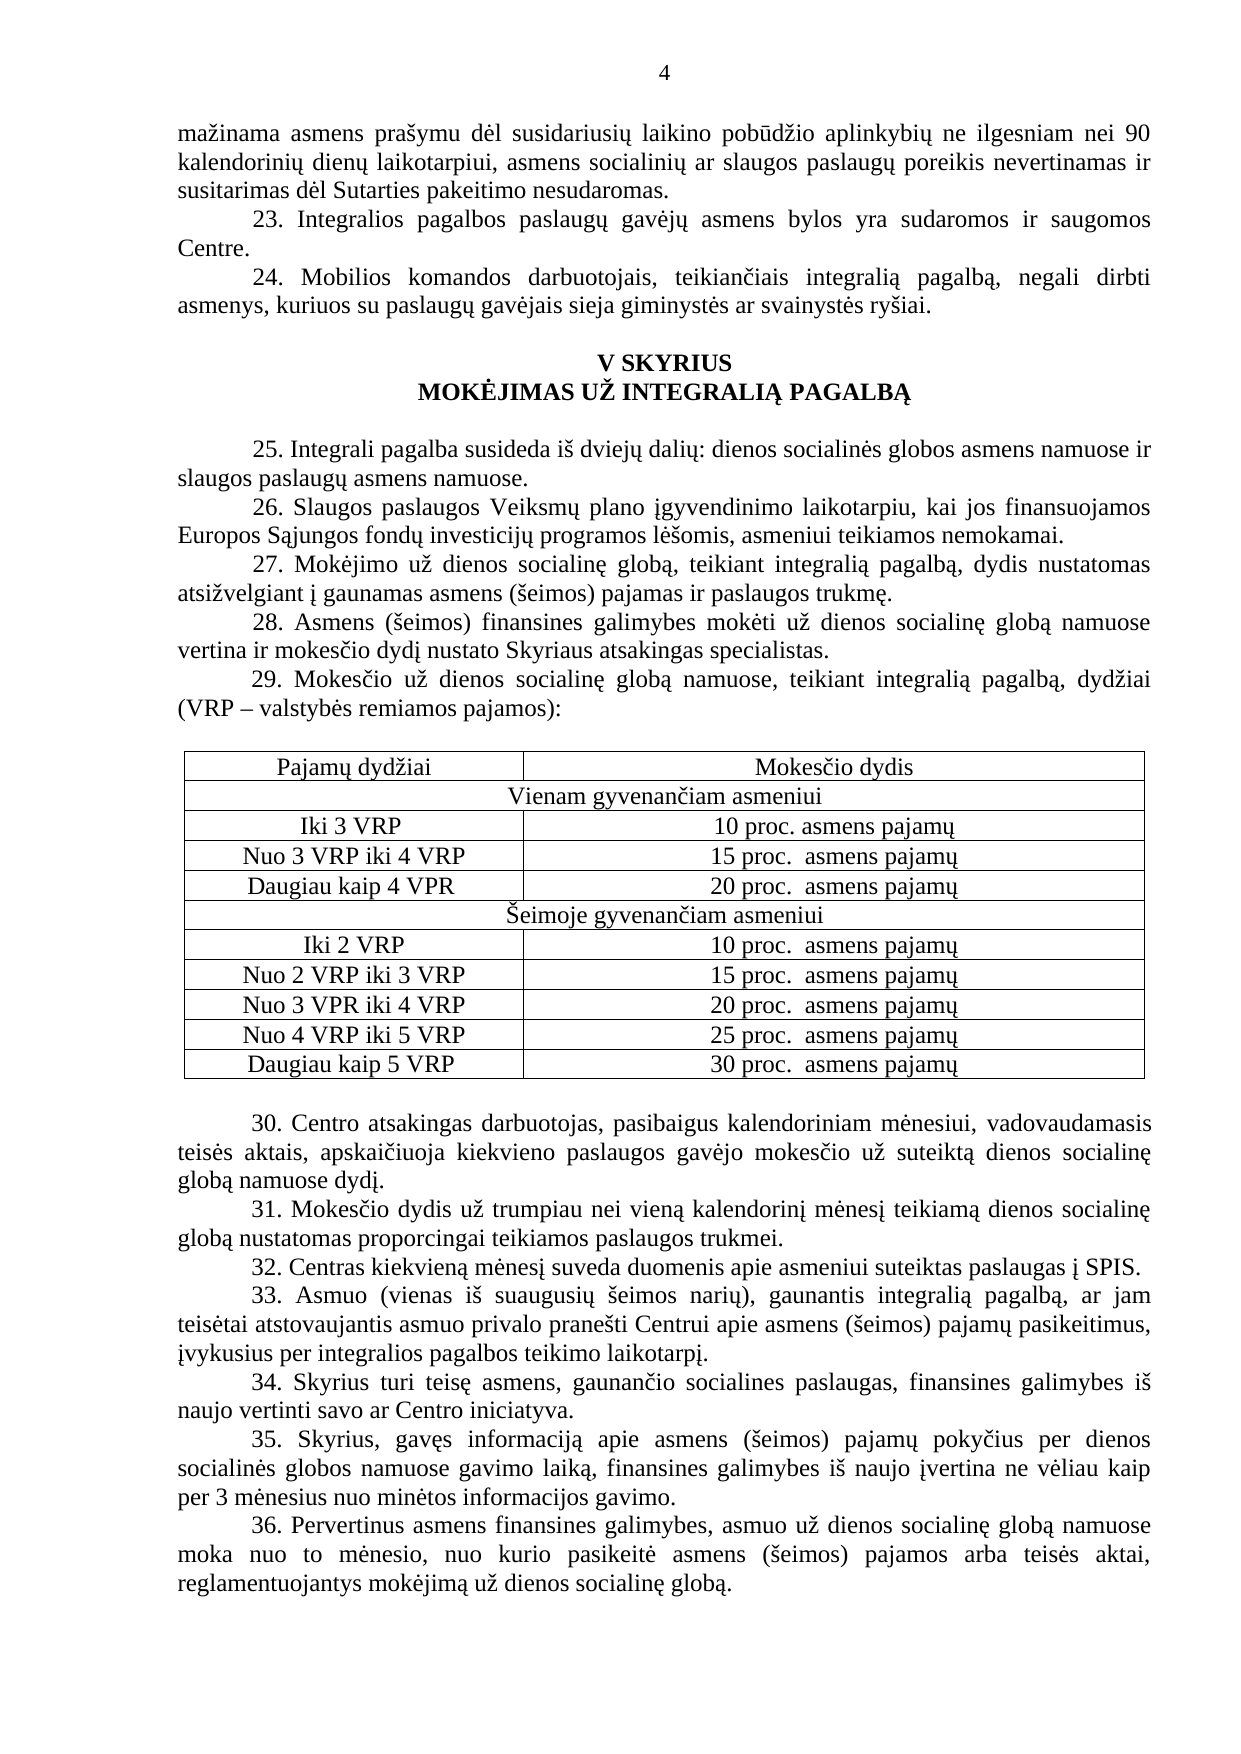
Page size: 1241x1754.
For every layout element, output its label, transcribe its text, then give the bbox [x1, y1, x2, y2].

text mažinama asmens prašymu dėl susidariusių laikino pobūdžio aplinkybių ne ilgesniam nei 90 kalendorinių dienų laikotarpiui, asmens socialinių ar slaugos paslaugų poreikis nevertinamas ir susitarimas dėl Sutarties pakeitimo nesudaromas. [177, 118, 1152, 204]
text 23. Integralios pagalbos paslaugų gavėjų asmens bylos yra sudaromos ir saugomos Centre. [177, 204, 1152, 262]
table_header Pajamų dydžiai [185, 752, 523, 780]
text 36. Pervertinus asmens finansines galimybes, asmuo už dienos socialinę globą namuose moka nuo to mėnesio, nuo kurio pasikeitė asmens (šeimos) pajamos arba teisės aktai, reglamentuojantys mokėjimą už dienos socialinę globą. [177, 1511, 1152, 1597]
text MOKĖJIMAS UŽ INTEGRALIĄ PAGALBĄ [177, 377, 1152, 406]
table_cell Nuo 4 VRP iki 5 VRP [185, 1020, 523, 1048]
text 24. Mobilios komandos darbuotojais, teikiančiais integralią pagalbą, negali dirbti asmenys, kuriuos su paslaugų gavėjais sieja giminystės ar svainystės ryšiai. [177, 262, 1152, 319]
table_cell Nuo 2 VRP iki 3 VRP [185, 960, 523, 989]
text 26. Slaugos paslaugos Veiksmų plano įgyvendinimo laikotarpiu, kai jos finansuojamos Europos Sąjungos fondų investicijų programos lėšomis, asmeniui teikiamos nemokamai. [177, 492, 1152, 549]
text 31. Mokesčio dydis už trumpiau nei vieną kalendorinį mėnesį teikiamą dienos socialinę globą nustatomas proporcingai teikiamos paslaugos trukmei. [177, 1194, 1152, 1252]
table_cell 20 proc. asmens pajamų [524, 990, 1144, 1019]
table_cell 30 proc. asmens pajamų [524, 1050, 1144, 1078]
text 28. Asmens (šeimos) finansines galimybes mokėti už dienos socialinę globą namuose vertina ir mokesčio dydį nustato Skyriaus atsakingas specialistas. [177, 607, 1152, 664]
text 27. Mokėjimo už dienos socialinę globą, teikiant integralią pagalbą, dydis nustatomas atsižvelgiant į gaunamas asmens (šeimos) pajamas ir paslaugos trukmę. [177, 549, 1152, 607]
text 33. Asmuo (vienas iš suaugusių šeimos narių), gaunantis integralią pagalbą, ar jam teisėtai atstovaujantis asmuo privalo pranešti Centrui apie asmens (šeimos) pajamų pasikeitimus, įvykusius per integralios pagalbos teikimo laikotarpį. [177, 1281, 1152, 1367]
text 35. Skyrius, gavęs informaciją apie asmens (šeimos) pajamų pokyčius per dienos socialinės globos namuose gavimo laiką, finansines galimybes iš naujo įvertina ne vėliau kaip per 3 mėnesius nuo minėtos informacijos gavimo. [177, 1424, 1152, 1511]
table_cell Daugiau kaip 4 VPR [185, 871, 523, 899]
table_cell Vienam gyvenančiam asmeniui [185, 781, 1144, 810]
table_cell 15 proc. asmens pajamų [524, 841, 1144, 870]
text 32. Centras kiekvieną mėnesį suveda duomenis apie asmeniui suteiktas paslaugas į SPIS. [177, 1252, 1152, 1281]
table_cell 15 proc. asmens pajamų [524, 960, 1144, 989]
text 30. Centro atsakingas darbuotojas, pasibaigus kalendoriniam mėnesiui, vadovaudamasis teisės aktais, apskaičiuoja kiekvieno paslaugos gavėjo mokesčio už suteiktą dienos socialinę globą namuose dydį. [177, 1108, 1152, 1194]
text 34. Skyrius turi teisę asmens, gaunančio socialines paslaugas, finansines galimybes iš naujo vertinti savo ar Centro iniciatyva. [177, 1367, 1152, 1424]
table_cell Nuo 3 VPR iki 4 VRP [185, 990, 523, 1019]
table_cell Šeimoje gyvenančiam asmeniui [185, 901, 1144, 929]
table_cell 10 proc. asmens pajamų [524, 930, 1144, 959]
table_cell 10 proc. asmens pajamų [524, 811, 1144, 840]
table_cell Iki 2 VRP [185, 930, 523, 959]
table_cell 20 proc. asmens pajamų [524, 871, 1144, 899]
table_cell Nuo 3 VRP iki 4 VRP [185, 841, 523, 870]
table_cell Daugiau kaip 5 VRP [185, 1050, 523, 1078]
table_header Mokesčio dydis [524, 752, 1144, 780]
text 25. Integrali pagalba susideda iš dviejų dalių: dienos socialinės globos asmens namuose ir slaugos paslaugų asmens namuose. [177, 434, 1152, 492]
text 29. Mokesčio už dienos socialinę globą namuose, teikiant integralią pagalbą, dydžiai (VRP – valstybės remiamos pajamos): [177, 664, 1152, 722]
table_cell 25 proc. asmens pajamų [524, 1020, 1144, 1048]
table_cell Iki 3 VRP [185, 811, 523, 840]
text V SKYRIUS [177, 348, 1152, 377]
